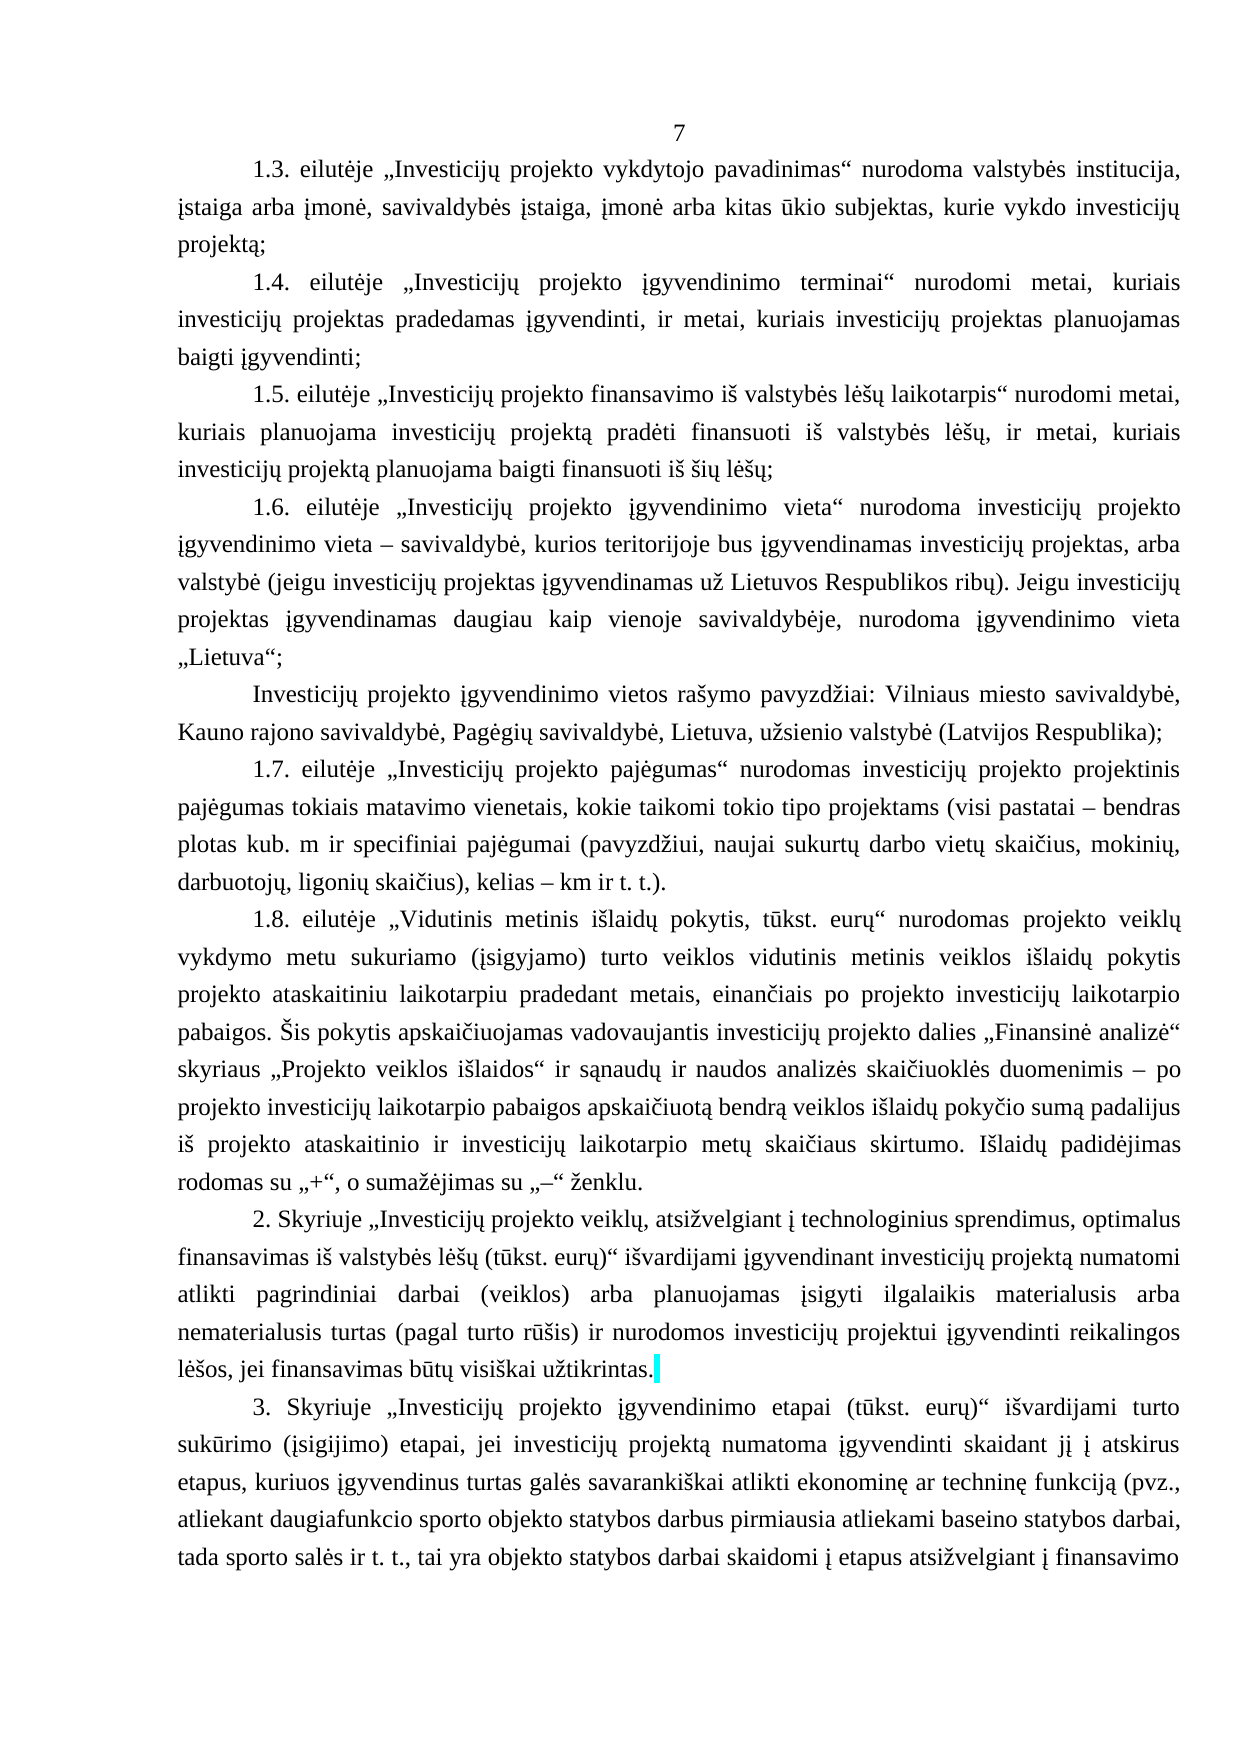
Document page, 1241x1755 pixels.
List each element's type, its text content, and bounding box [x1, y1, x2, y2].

text 1.3. eilutėje „Investicijų projekto vykdytojo pavadinimas“ nurodoma valstybės institucija, įstaiga arba įmonė, savivaldybės įstaiga, įmonė arba kitas ūkio subjektas, kurie vykdo investicijų projektą; [177, 148, 1181, 260]
text 1.7. eilutėje „Investicijų projekto pajėgumas“ nurodomas investicijų projekto projektinis pajėgumas tokiais matavimo vienetais, kokie taikomi tokio tipo projektams (visi pastatai – bendras plotas kub. m ir specifiniai pajėgumai (pavyzdžiui, naujai sukurtų darbo vietų skaičius, mokinių, darbuotojų, ligonių skaičius), kelias – km ir t. t.). [177, 748, 1181, 898]
text 1.8. eilutėje „Vidutinis metinis išlaidų pokytis, tūkst. eurų“ nurodomas projekto veiklų vykdymo metu sukuriamo (įsigyjamo) turto veiklos vidutinis metinis veiklos išlaidų pokytis projekto ataskaitiniu laikotarpiu pradedant metais, einančiais po projekto investicijų laikotarpio pabaigos. Šis pokytis apskaičiuojamas vadovaujantis investicijų projekto dalies „Finansinė analizė“ skyriaus „Projekto veiklos išlaidos“ ir sąnaudų ir naudos analizės skaičiuoklės duomenimis – po projekto investicijų laikotarpio pabaigos apskaičiuotą bendrą veiklos išlaidų pokyčio sumą padalijus iš projekto ataskaitinio ir investicijų laikotarpio metų skaičiaus skirtumo. Išlaidų padidėjimas rodomas su „+“, o sumažėjimas su „–“ ženklu. [177, 898, 1181, 1198]
text 1.6. eilutėje „Investicijų projekto įgyvendinimo vieta“ nurodoma investicijų projekto įgyvendinimo vieta – savivaldybė, kurios teritorijoje bus įgyvendinamas investicijų projektas, arba valstybė (jeigu investicijų projektas įgyvendinamas už Lietuvos Respublikos ribų). Jeigu investicijų projektas įgyvendinamas daugiau kaip vienoje savivaldybėje, nurodoma įgyvendinimo vieta „Lietuva“; [177, 485, 1181, 673]
text Investicijų projekto įgyvendinimo vietos rašymo pavyzdžiai: Vilniaus miesto savivaldybė, Kauno rajono savivaldybė, Pagėgių savivaldybė, Lietuva, užsienio valstybė (Latvijos Respublika); [177, 673, 1181, 748]
text 1.4. eilutėje „Investicijų projekto įgyvendinimo terminai“ nurodomi metai, kuriais investicijų projektas pradedamas įgyvendinti, ir metai, kuriais investicijų projektas planuojamas baigti įgyvendinti; [177, 260, 1181, 373]
text 3. Skyriuje „Investicijų projekto įgyvendinimo etapai (tūkst. eurų)“ išvardijami turto sukūrimo (įsigijimo) etapai, jei investicijų projektą numatoma įgyvendinti skaidant jį į atskirus etapus, kuriuos įgyvendinus turtas galės savarankiškai atlikti ekonominę ar techninę funkciją (pvz., atliekant daugiafunkcio sporto objekto statybos darbus pirmiausia atliekami baseino statybos darbai, tada sporto salės ir t. t., tai yra objekto statybos darbai skaidomi į etapus atsižvelgiant į finansavimo [177, 1385, 1181, 1573]
text 1.5. eilutėje „Investicijų projekto finansavimo iš valstybės lėšų laikotarpis“ nurodomi metai, kuriais planuojama investicijų projektą pradėti finansuoti iš valstybės lėšų, ir metai, kuriais investicijų projektą planuojama baigti finansuoti iš šių lėšų; [177, 373, 1181, 485]
text 2. Skyriuje „Investicijų projekto veiklų, atsižvelgiant į technologinius sprendimus, optimalus finansavimas iš valstybės lėšų (tūkst. eurų)“ išvardijami įgyvendinant investicijų projektą numatomi atlikti pagrindiniai darbai (veiklos) arba planuojamas įsigyti ilgalaikis materialusis arba nematerialusis turtas (pagal turto rūšis) ir nurodomos investicijų projektui įgyvendinti reikalingos lėšos, jei finansavimas būtų visiškai užtikrintas. [177, 1198, 1181, 1385]
